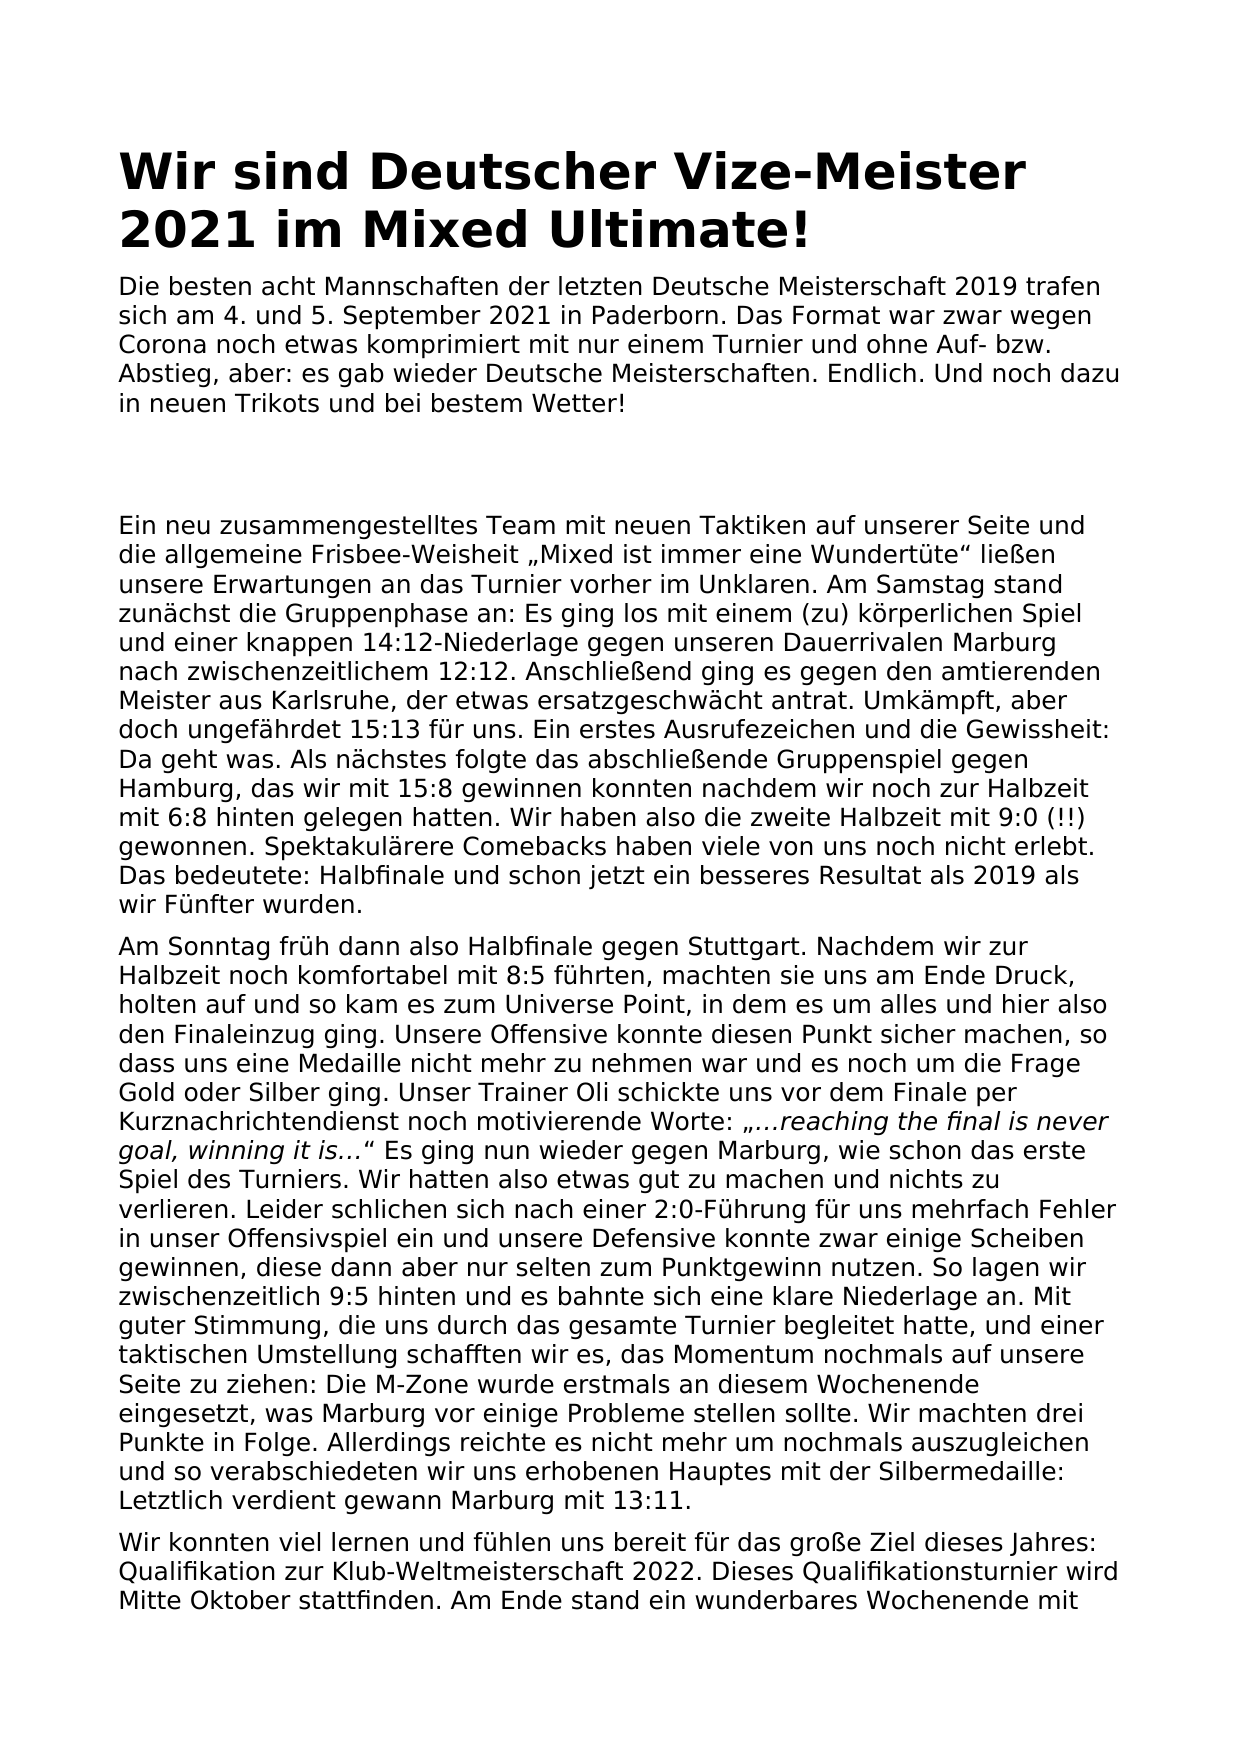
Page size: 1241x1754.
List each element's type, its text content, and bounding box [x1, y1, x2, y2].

subtitle Wir sind Deutscher Vize-Meister 2021 im Mixed Ultimate! [118, 143, 1122, 259]
text Am Sonntag früh dann also Halbfinale gegen Stuttgart. Nachdem wir zur Halbzeit noch komfortabel mit 8:5 führten, machten sie uns am Ende Druck, holten auf und so kam es zum Universe Point, in dem es um alles und hier also den Finaleinzug ging. Unsere Offensive konnte diesen Punkt sicher machen, so dass uns eine Medaille nicht mehr zu nehmen war und es noch um die Frage Gold oder Silber ging. Unser Trainer Oli schickte uns vor dem Finale per Kurznachrichtendienst noch motivierende Worte: „…reaching the final is never goal, winning it is…“ Es ging nun wieder gegen Marburg, wie schon das erste Spiel des Turniers. Wir hatten also etwas gut zu machen und nichts zu verlieren. Leider schlichen sich nach einer 2:0-Führung für uns mehrfach Fehler in unser Offensivspiel ein und unsere Defensive konnte zwar einige Scheiben gewinnen, diese dann aber nur selten zum Punktgewinn nutzen. So lagen wir zwischenzeitlich 9:5 hinten und es bahnte sich eine klare Niederlage an. Mit guter Stimmung, die uns durch das gesamte Turnier begleitet hatte, und einer taktischen Umstellung schafften wir es, das Momentum nochmals auf unsere Seite zu ziehen: Die M-Zone wurde erstmals an diesem Wochenende eingesetzt, was Marburg vor einige Probleme stellen sollte. Wir machten drei Punkte in Folge. Allerdings reichte es nicht mehr um nochmals auszugleichen und so verabschiedeten wir uns erhobenen Hauptes mit der Silbermedaille: Letztlich verdient gewann Marburg mit 13:11. [118, 932, 1122, 1516]
text Die besten acht Mannschaften der letzten Deutsche Meisterschaft 2019 trafen sich am 4. und 5. September 2021 in Paderborn. Das Format war zwar wegen Corona noch etwas komprimiert mit nur einem Turnier und ohne Auf- bzw. Abstieg, aber: es gab wieder Deutsche Meisterschaften. Endlich. Und noch dazu in neuen Trikots und bei bestem Wetter! [118, 272, 1122, 418]
text Wir konnten viel lernen und fühlen uns bereit für das große Ziel dieses Jahres: Qualifikation zur Klub-Weltmeisterschaft 2022. Dieses Qualifikationsturnier wird Mitte Oktober stattfinden. Am Ende stand ein wunderbares Wochenende mit [118, 1528, 1122, 1616]
text Ein neu zusammengestelltes Team mit neuen Taktiken auf unserer Seite und die allgemeine Frisbee-Weisheit „Mixed ist immer eine Wundertüte“ ließen unsere Erwartungen an das Turnier vorher im Unklaren. Am Samstag stand zunächst die Gruppenphase an: Es ging los mit einem (zu) körperlichen Spiel und einer knappen 14:12-Niederlage gegen unseren Dauerrivalen Marburg nach zwischenzeitlichem 12:12. Anschließend ging es gegen den amtierenden Meister aus Karlsruhe, der etwas ersatzgeschwächt antrat. Umkämpft, aber doch ungefährdet 15:13 für uns. Ein erstes Ausrufezeichen und die Gewissheit: Da geht was. Als nächstes folgte das abschließende Gruppenspiel gegen Hamburg, das wir mit 15:8 gewinnen konnten nachdem wir noch zur Halbzeit mit 6:8 hinten gelegen hatten. Wir haben also die zweite Halbzeit mit 9:0 (!!) gewonnen. Spektakulärere Comebacks haben viele von uns noch nicht erlebt. Das bedeutete: Halbfinale und schon jetzt ein besseres Resultat als 2019 als wir Fünfter wurden. [118, 512, 1122, 920]
